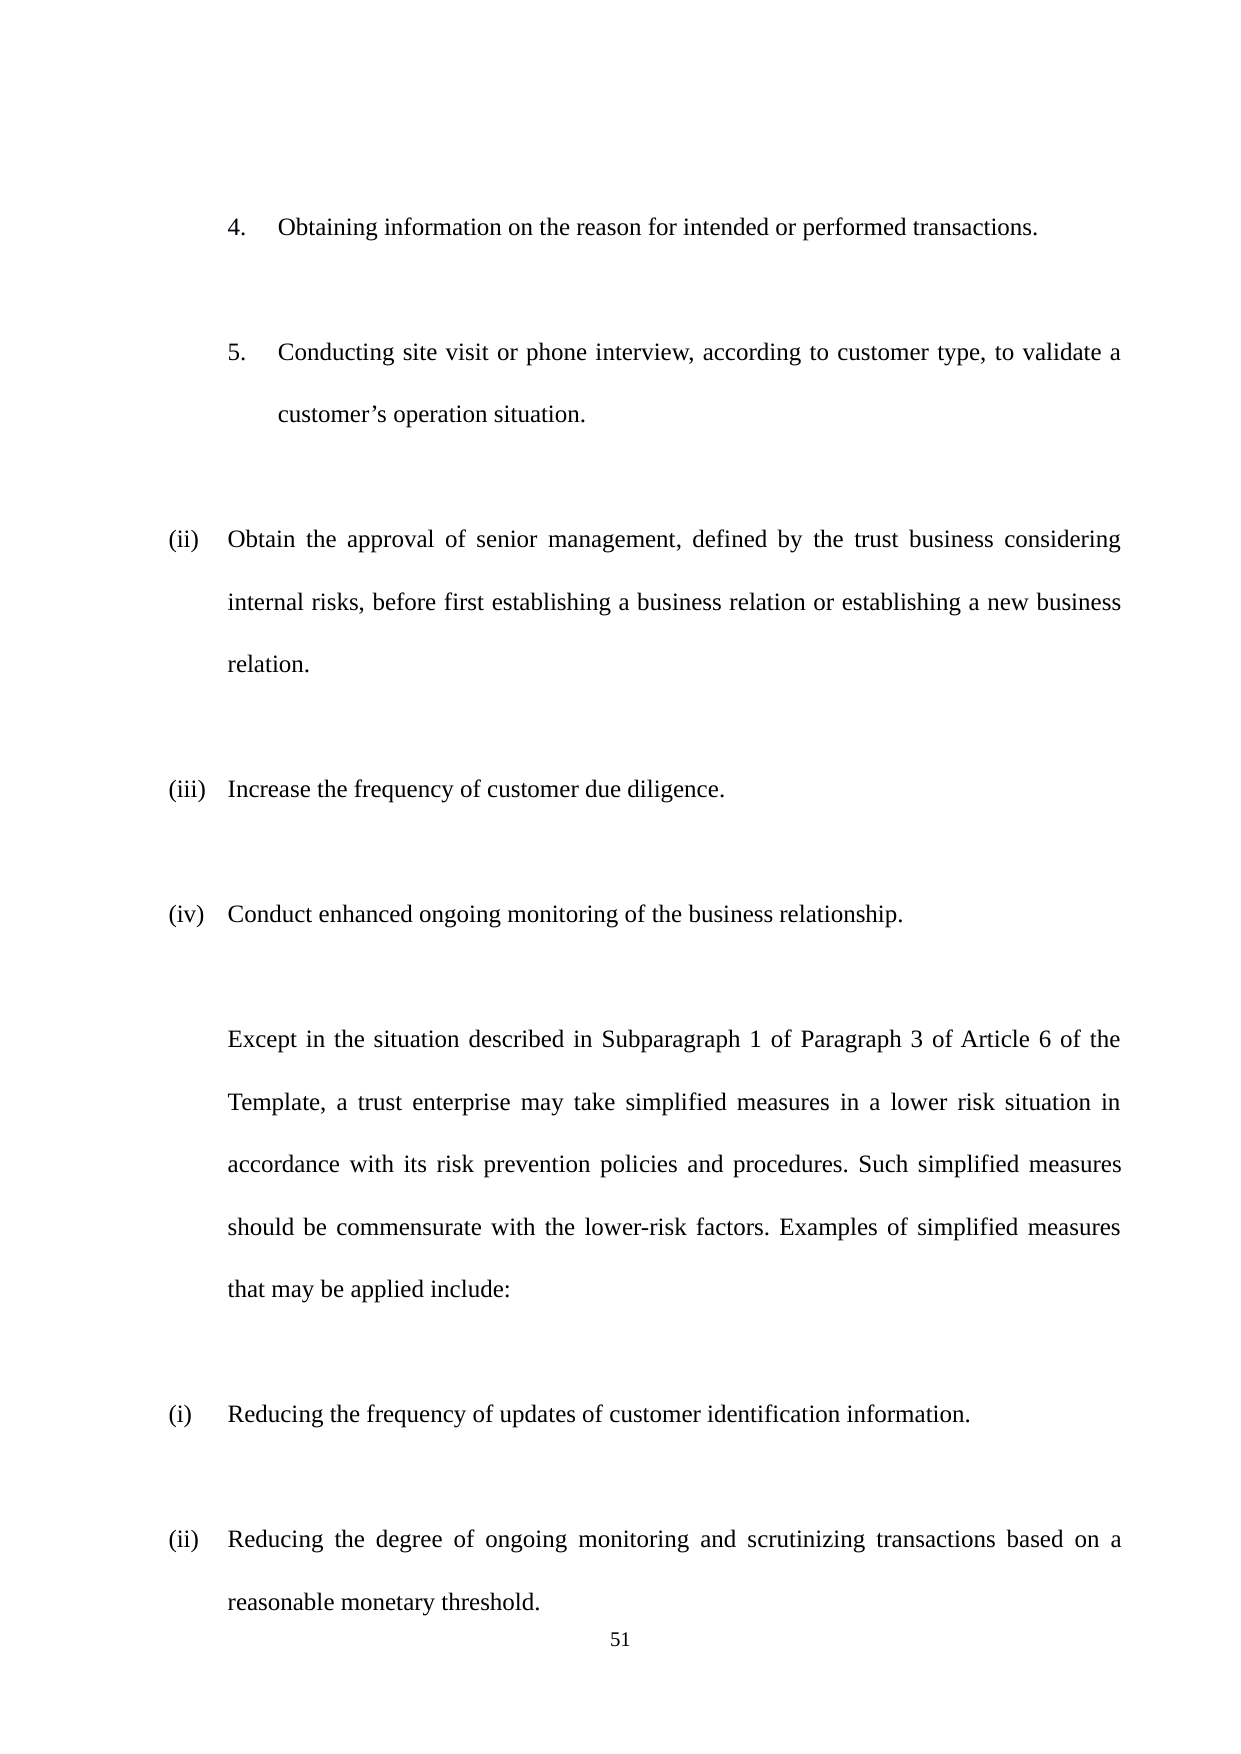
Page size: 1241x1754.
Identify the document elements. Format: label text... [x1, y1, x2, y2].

list Conducting site visit or phone interview, according to customer type, to validate a customer’s operation situation. [227, 310, 1122, 435]
list Increase the frequency of customer due diligence. [168, 747, 1122, 810]
list Conduct enhanced ongoing monitoring of the business relationship. [168, 872, 1122, 935]
list Reducing the degree of ongoing monitoring and scrutinizing transactions based on a reasonable monetary threshold. [168, 1497, 1122, 1622]
text Except in the situation described in Subparagraph 1 of Paragraph 3 of Article 6 of the Template, a trust enterprise may take simplified measures in a lower risk situation in accordance with its risk prevention policies and procedures. Such simplified measures should be commensurate with the lower-risk factors. Examples of simplified measures that may be applied include: [227, 997, 1122, 1310]
list Obtain the approval of senior management, defined by the trust business considering internal risks, before first establishing a business relation or establishing a new business relation. [168, 497, 1122, 685]
list Reducing the frequency of updates of customer identification information. [168, 1372, 1122, 1435]
list Obtaining information on the reason for intended or performed transactions. [227, 185, 1122, 247]
